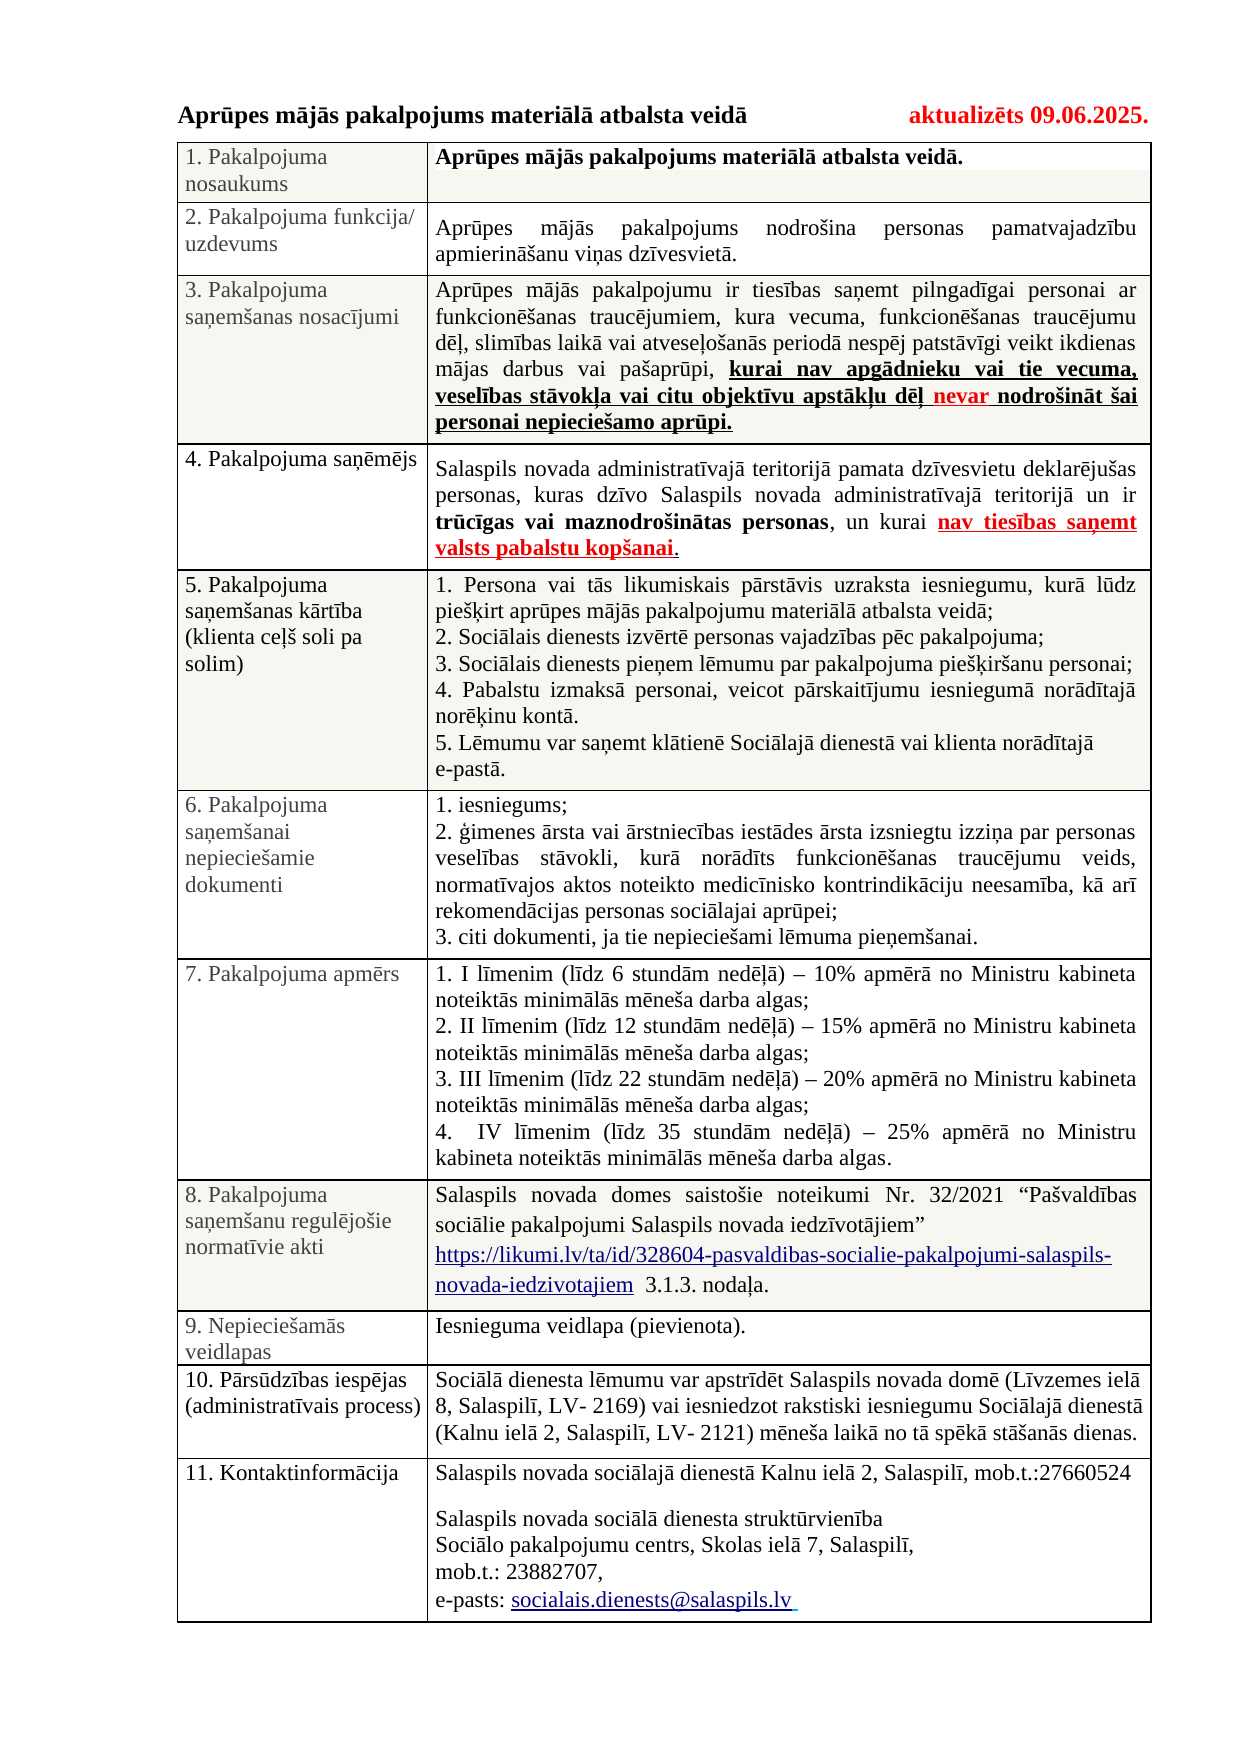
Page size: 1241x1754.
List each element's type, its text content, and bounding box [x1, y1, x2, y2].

text Aprūpes mājās pakalpojums materiālā atbalsta veidā aktualizēts 09.06.2025. [177, 100, 1152, 129]
table_cell Salaspils novada administratīvajā teritorijā pamata dzīvesvietu deklarējušas personas, kuras dzīvo Salaspils novada administratīvajā teritorijā un ir trūcīgas vai maznodrošinātas personas, un kurai nav tiesības saņemt valsts pabalstu kopšanai. [428, 445, 1150, 569]
table_cell Aprūpes mājās pakalpojums nodrošina personas pamatvajadzību apmierināšanu viņas dzīvesvietā. [428, 203, 1150, 275]
table_cell Aprūpes mājās pakalpojumu ir tiesības saņemt pilngadīgai personai ar funkcionēšanas traucējumiem, kura vecuma, funkcionēšanas traucējumu dēļ, slimības laikā vai atveseļošanās periodā nespēj patstāvīgi veikt ikdienas mājas darbus vai pašaprūpi, kurai nav apgādnieku vai tie vecuma, veselības stāvokļa vai citu objektīvu apstākļu dēļ nevar nodrošināt šai personai nepieciešamo aprūpi. [428, 276, 1150, 443]
table_cell Sociālā dienesta lēmumu var apstrīdēt Salaspils novada domē (Līvzemes ielā 8, Salaspilī, LV- 2169) vai iesniedzot rakstiski iesniegumu Sociālajā dienestā (Kalnu ielā 2, Salaspilī, LV- 2121) mēneša laikā no tā spēkā stāšanās dienas. [428, 1366, 1150, 1458]
table_header Aprūpes mājās pakalpojums materiālā atbalsta veidā. [428, 143, 1150, 201]
table_cell 10. Pārsūdzības iespējas (administratīvais process) [178, 1366, 427, 1458]
table_cell 7. Pakalpojuma apmērs [178, 960, 427, 1179]
table_cell 6. Pakalpojuma saņemšanai nepieciešamie dokumenti [178, 791, 427, 958]
table_cell Iesnieguma veidlapa (pievienota). [428, 1312, 1150, 1364]
table_cell 2. Pakalpojuma funkcija/ uzdevums [178, 203, 427, 275]
table_cell 1. I līmenim (līdz 6 stundām nedēļā) – 10% apmērā no Ministru kabineta noteiktās minimālās mēneša darba algas; 2. II līmenim (līdz 12 stundām nedēļā) – 15% apmērā no Ministru kabineta noteiktās minimālās mēneša darba algas; 3. III līmenim (līdz 22 stundām nedēļā) – 20% apmērā no Ministru kabineta noteiktās minimālās mēneša darba algas; 4. IV līmenim (līdz 35 stundām nedēļā) – 25% apmērā no Ministru kabineta noteiktās minimālās mēneša darba algas. [428, 960, 1150, 1179]
table_cell 9. Nepieciešamās veidlapas [178, 1312, 427, 1364]
table_cell 3. Pakalpojuma saņemšanas nosacījumi [178, 276, 427, 443]
table_cell 1. iesniegums; 2. ģimenes ārsta vai ārstniecības iestādes ārsta izsniegtu izziņa par personas veselības stāvokli, kurā norādīts funkcionēšanas traucējumu veids, normatīvajos aktos noteikto medicīnisko kontrindikāciju neesamība, kā arī rekomendācijas personas sociālajai aprūpei; 3. citi dokumenti, ja tie nepieciešami lēmuma pieņemšanai. [428, 791, 1150, 958]
table_cell Salaspils novada domes saistošie noteikumi Nr. 32/2021 “Pašvaldības sociālie pakalpojumi Salaspils novada iedzīvotājiem” https://likumi.lv/ta/id/328604-pasvaldibas-socialie-pakalpojumi-salaspils-novada-iedzivotajiem 3.1.3. nodaļa. [428, 1181, 1150, 1310]
table_cell 8. Pakalpojuma saņemšanu regulējošie normatīvie akti [178, 1181, 427, 1310]
table_cell 11. Kontaktinformācija [178, 1459, 427, 1621]
table_cell 1. Persona vai tās likumiskais pārstāvis uzraksta iesniegumu, kurā lūdz piešķirt aprūpes mājās pakalpojumu materiālā atbalsta veidā; 2. Sociālais dienests izvērtē personas vajadzības pēc pakalpojuma; 3. Sociālais dienests pieņem lēmumu par pakalpojuma piešķiršanu personai; 4. Pabalstu izmaksā personai, veicot pārskaitījumu iesniegumā norādītajā norēķinu kontā. 5. Lēmumu var saņemt klātienē Sociālajā dienestā vai klienta norādītajā e-pastā. [428, 571, 1150, 790]
table_cell 4. Pakalpojuma saņēmējs [178, 445, 427, 569]
table_cell 5. Pakalpojuma saņemšanas kārtība (klienta ceļš soli pa solim) [178, 571, 427, 790]
table_cell Salaspils novada sociālajā dienestā Kalnu ielā 2, Salaspilī, mob.t.:27660524 Salaspils novada sociālā dienesta struktūrvienība Sociālo pakalpojumu centrs, Skolas ielā 7, Salaspilī, mob.t.: 23882707, e-pasts: socialais.dienests@salaspils.lv [428, 1459, 1150, 1621]
table_header 1. Pakalpojuma nosaukums [178, 143, 427, 201]
